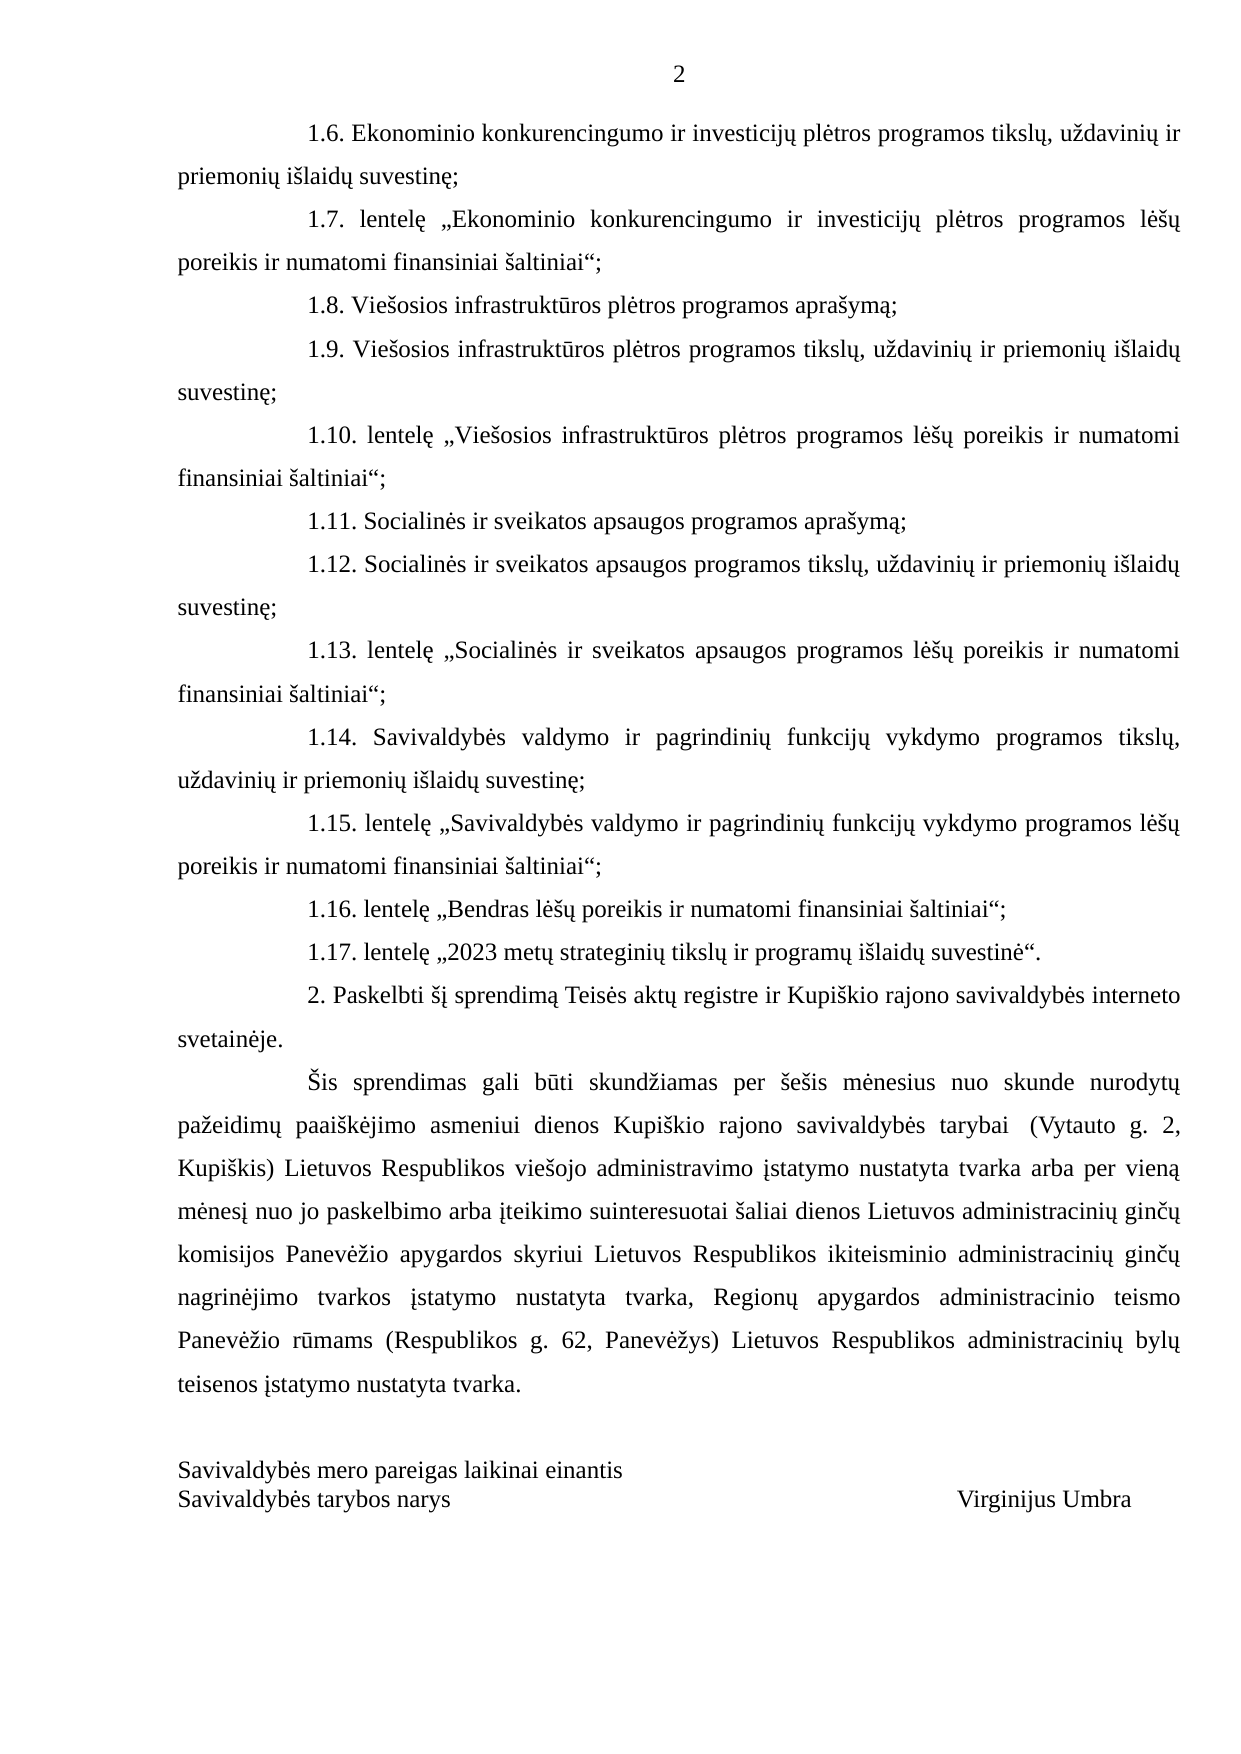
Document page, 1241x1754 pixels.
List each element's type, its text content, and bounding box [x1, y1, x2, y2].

text Šis sprendimas gali būti skundžiamas per šešis mėnesius nuo skunde nurodytų pažeidimų paaiškėjimo asmeniui dienos Kupiškio rajono savivaldybės tarybai (Vytauto g. 2, Kupiškis) Lietuvos Respublikos viešojo administravimo įstatymo nustatyta tvarka arba per vieną mėnesį nuo jo paskelbimo arba įteikimo suinteresuotai šaliai dienos Lietuvos administracinių ginčų komisijos Panevėžio apygardos skyriui Lietuvos Respublikos ikiteisminio administracinių ginčų nagrinėjimo tvarkos įstatymo nustatyta tvarka, Regionų apygardos administracinio teismo Panevėžio rūmams (Respublikos g. 62, Panevėžys) Lietuvos Respublikos administracinių bylų teisenos įstatymo nustatyta tvarka. [177, 1067, 1181, 1397]
text 1.12. Socialinės ir sveikatos apsaugos programos tikslų, uždavinių ir priemonių išlaidų suvestinę; [177, 549, 1181, 621]
text 1.11. Socialinės ir sveikatos apsaugos programos aprašymą; [177, 506, 1181, 535]
text 1.6. Ekonominio konkurencingumo ir investicijų plėtros programos tikslų, uždavinių ir priemonių išlaidų suvestinę; [177, 118, 1181, 190]
text 1.8. Viešosios infrastruktūros plėtros programos aprašymą; [177, 291, 1181, 319]
text Savivaldybės tarybos narys Virginijus Umbra [177, 1484, 1181, 1512]
text 2. Paskelbti šį sprendimą Teisės aktų registre ir Kupiškio rajono savivaldybės interneto svetainėje. [177, 981, 1181, 1052]
text 1.15. lentelę „Savivaldybės valdymo ir pagrindinių funkcijų vykdymo programos lėšų poreikis ir numatomi finansiniai šaltiniai“; [177, 808, 1181, 880]
text 1.7. lentelę „Ekonominio konkurencingumo ir investicijų plėtros programos lėšų poreikis ir numatomi finansiniai šaltiniai“; [177, 204, 1181, 276]
text Savivaldybės mero pareigas laikinai einantis [177, 1455, 1181, 1484]
text 1.13. lentelę „Socialinės ir sveikatos apsaugos programos lėšų poreikis ir numatomi finansiniai šaltiniai“; [177, 636, 1181, 707]
text 1.9. Viešosios infrastruktūros plėtros programos tikslų, uždavinių ir priemonių išlaidų suvestinę; [177, 334, 1181, 406]
text 1.17. lentelę „2023 metų strateginių tikslų ir programų išlaidų suvestinė“. [177, 937, 1181, 966]
text 1.16. lentelę „Bendras lėšų poreikis ir numatomi finansiniai šaltiniai“; [177, 894, 1181, 923]
text 1.10. lentelę „Viešosios infrastruktūros plėtros programos lėšų poreikis ir numatomi finansiniai šaltiniai“; [177, 420, 1181, 492]
text 1.14. Savivaldybės valdymo ir pagrindinių funkcijų vykdymo programos tikslų, uždavinių ir priemonių išlaidų suvestinę; [177, 722, 1181, 794]
